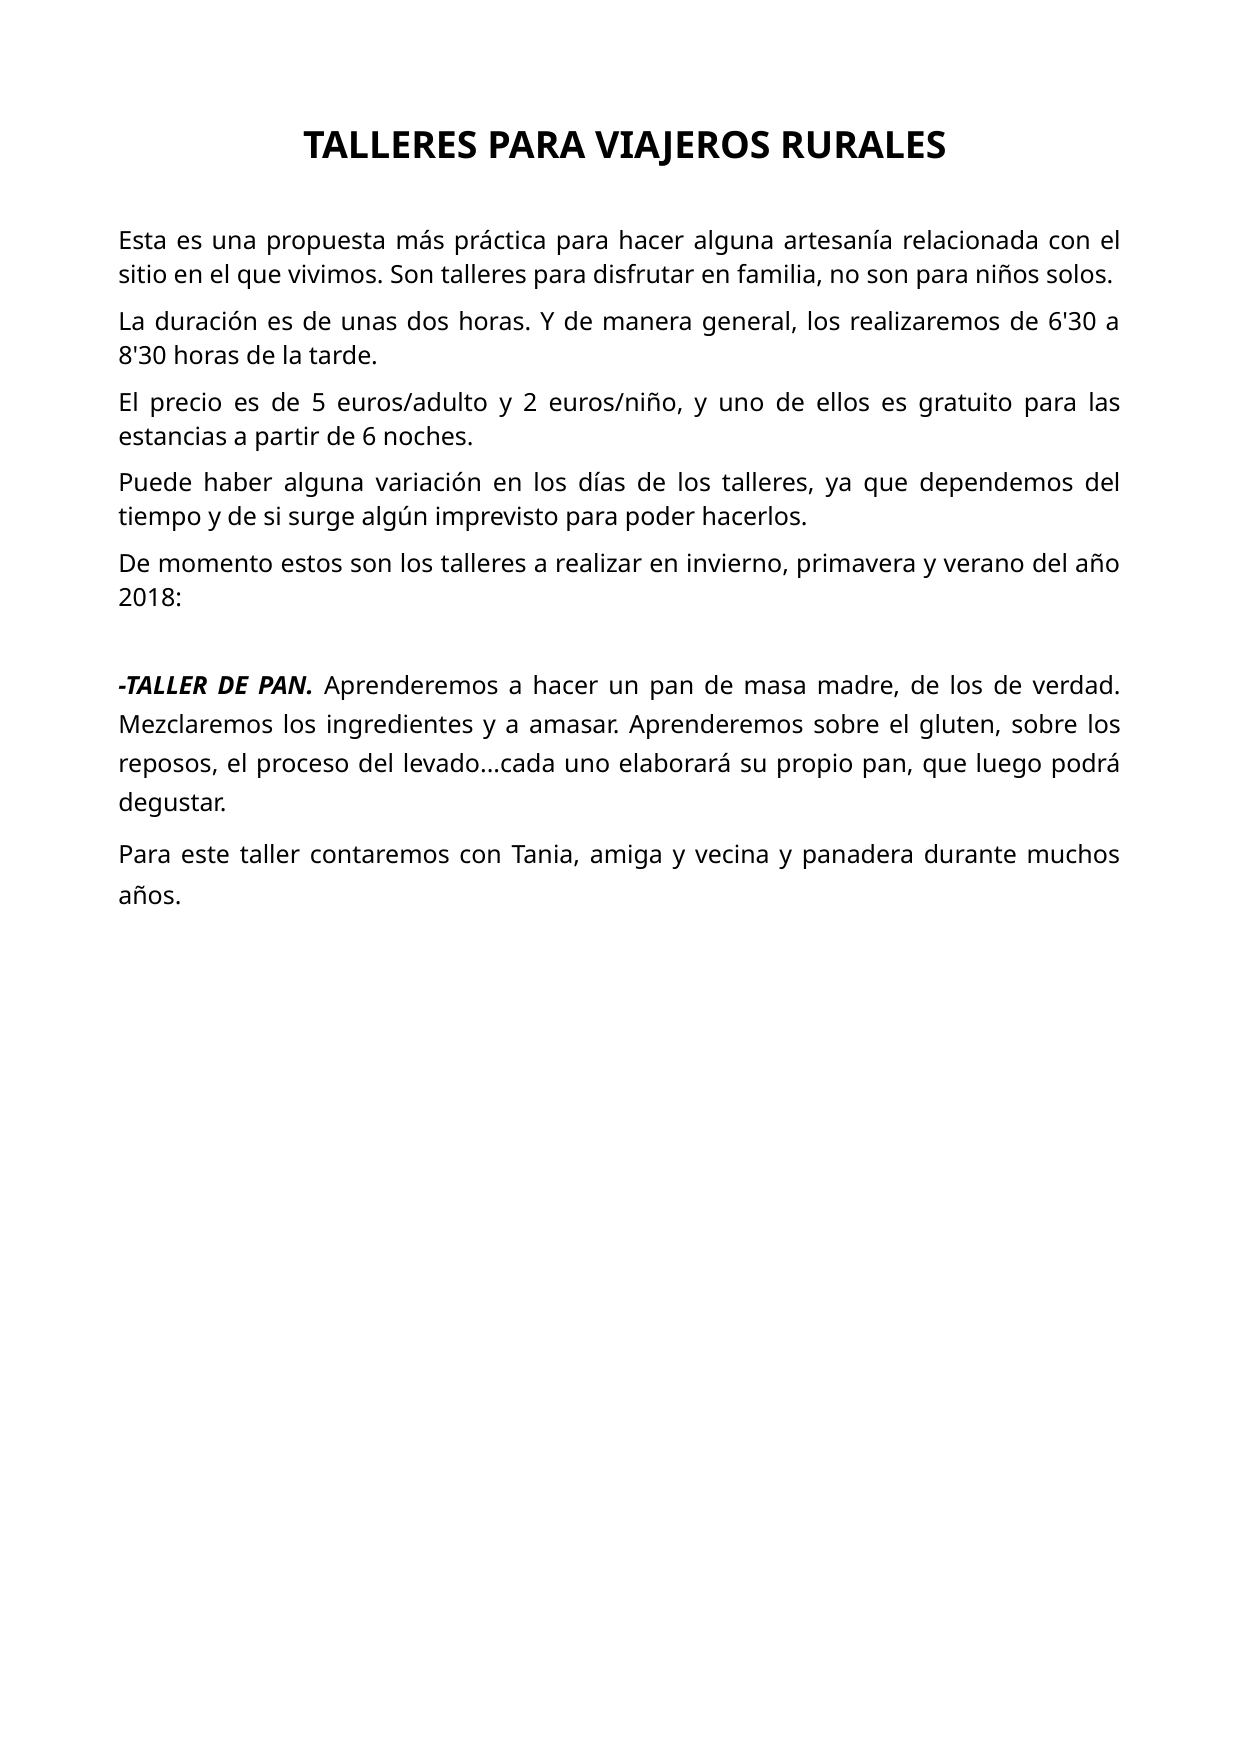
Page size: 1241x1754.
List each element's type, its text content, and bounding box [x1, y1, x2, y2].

text Puede haber alguna variación en los días de los talleres, ya que dependemos del tiempo y de si surge algún imprevisto para poder hacerlos. [118, 465, 1122, 533]
text Esta es una propuesta más práctica para hacer alguna artesanía relacionada con el sitio en el que vivimos. Son talleres para disfrutar en familia, no son para niños solos. [118, 223, 1122, 291]
text Para este taller contaremos con Tania, amiga y vecina y panadera durante muchos años. [118, 836, 1122, 911]
text El precio es de 5 euros/adulto y 2 euros/niño, y uno de ellos es gratuito para las estancias a partir de 6 noches. [118, 384, 1122, 452]
text -TALLER DE PAN. Aprenderemos a hacer un pan de masa madre, de los de verdad. Mezclaremos los ingredientes y a amasar. Aprenderemos sobre el gluten, sobre los reposos, el proceso del levado...cada uno elaborará su propio pan, que luego podrá degustar. [118, 667, 1122, 819]
text La duración es de unas dos horas. Y de manera general, los realizaremos de 6'30 a 8'30 horas de la tarde. [118, 303, 1122, 372]
text De momento estos son los talleres a realizar en invierno, primavera y verano del año 2018: [118, 545, 1122, 613]
text TALLERES PARA VIAJEROS RURALES [118, 118, 1122, 169]
